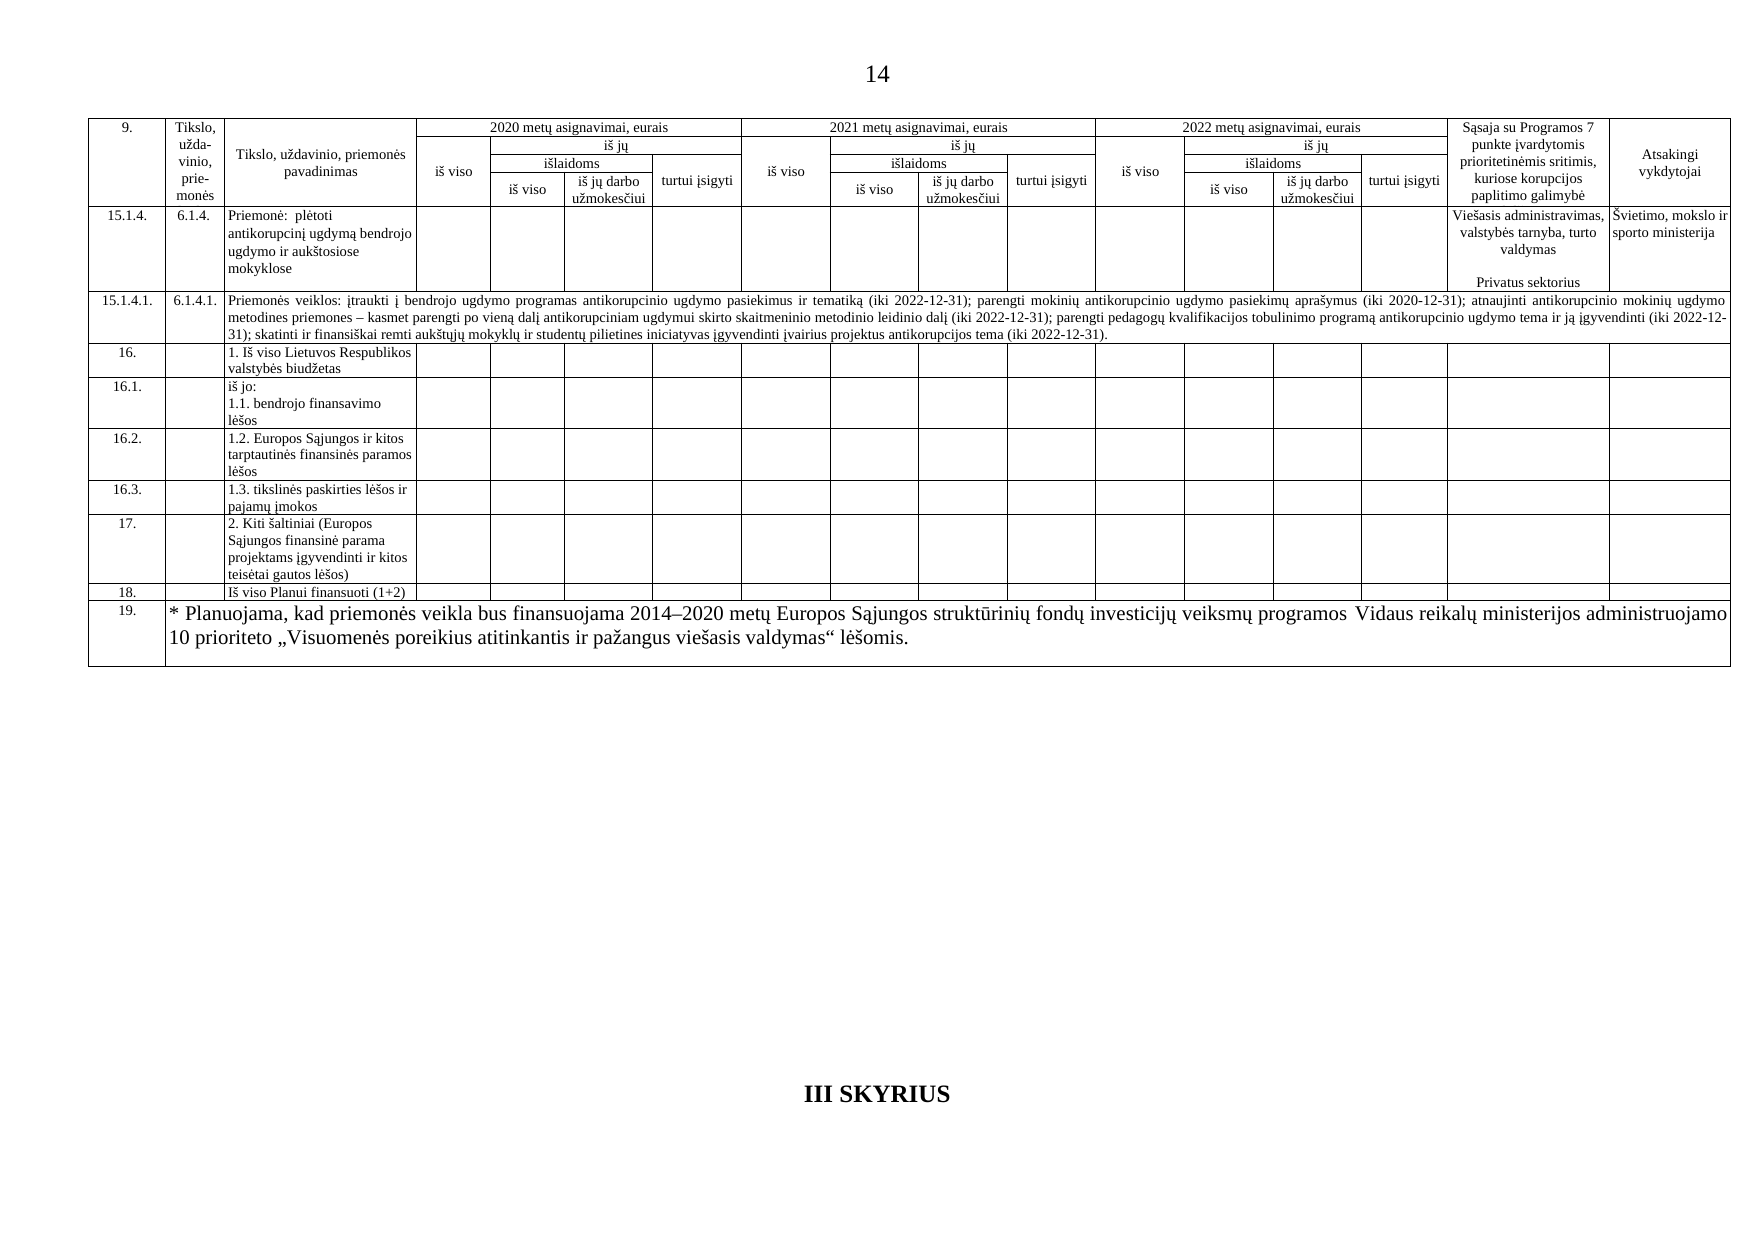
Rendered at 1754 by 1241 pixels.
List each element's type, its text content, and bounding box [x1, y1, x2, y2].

table_cell išlaidoms [831, 155, 1007, 172]
table_cell [1096, 344, 1184, 377]
table_cell [491, 429, 564, 480]
table_cell Priemonės veiklos: įtraukti į bendrojo ugdymo programas antikorupcinio ugdymo pasiekimus ir tematiką (iki 2022-12-31); parengti mokinių antikorupcinio ugdymo pasiekimų aprašymus (iki 2020-12-31); atnaujinti antikorupcinio mokinių ugdymo metodines priemones – kasmet parengti po vieną dalį antikorupciniam ugdymui skirto skaitmeninio metodinio leidinio dalį (iki 2022-12-31); parengti pedagogų kvalifikacijos tobulinimo programą antikorupcinio ugdymo tema ir ją įgyvendinti (iki 2022-12-31); skatinti ir finansiškai remti aukštųjų mokyklų ir studentų pilietines iniciatyvas įgyvendinti įvairius projektus antikorupcijos tema (iki 2022-12-31). [225, 292, 1730, 342]
table_cell iš viso [417, 137, 490, 206]
table_cell [919, 481, 1007, 514]
table_cell [1362, 344, 1447, 377]
table_cell [1448, 344, 1609, 377]
table_cell [742, 429, 830, 480]
table_cell [1610, 515, 1730, 582]
table_cell 16.1. [89, 378, 165, 428]
table_cell [1448, 481, 1609, 514]
table_cell [1610, 429, 1730, 480]
table_cell 19. [89, 601, 165, 666]
table_cell turtui įsigyti [653, 155, 741, 206]
table_cell [1274, 515, 1361, 582]
table_cell [1274, 344, 1361, 377]
table_cell 6.1.4. [166, 207, 224, 291]
table_cell iš jų [491, 137, 741, 154]
table_cell [1096, 481, 1184, 514]
table_cell iš viso [491, 173, 564, 206]
table_cell [1274, 481, 1361, 514]
table_cell 15.1.4.1. [89, 292, 165, 342]
table_cell [565, 378, 652, 428]
table_header 2022 metų asignavimai, eurais [1096, 119, 1447, 136]
table_cell iš viso [1096, 137, 1184, 206]
table_cell [417, 344, 490, 377]
table_cell [491, 207, 564, 291]
table_cell [1185, 515, 1273, 582]
table_cell [1448, 584, 1609, 600]
table_cell [831, 429, 918, 480]
table_header 2020 metų asignavimai, eurais [417, 119, 741, 136]
table_cell [565, 515, 652, 582]
table_cell [417, 207, 490, 291]
table_cell [742, 378, 830, 428]
table_cell turtui įsigyti [1008, 155, 1095, 206]
table_cell iš jų darbo užmokesčiui [565, 173, 652, 206]
table_cell Priemonė: plėtoti antikorupcinį ugdymą bendrojo ugdymo ir aukštosiose mokyklose [225, 207, 416, 291]
table_cell [1274, 429, 1361, 480]
table_cell [1610, 378, 1730, 428]
table_cell 6.1.4.1. [166, 292, 224, 342]
table_cell [565, 429, 652, 480]
table_cell [1008, 515, 1095, 582]
table_cell 1. Iš viso Lietuvos Respublikos valstybės biudžetas [225, 344, 416, 377]
table_cell [166, 429, 224, 480]
table_cell [1096, 378, 1184, 428]
table_cell [653, 344, 741, 377]
table_cell 15.1.4. [89, 207, 165, 291]
table_cell 1.3. tikslinės paskirties lėšos ir pajamų įmokos [225, 481, 416, 514]
table_cell [1274, 207, 1361, 291]
table_cell [491, 378, 564, 428]
table_cell [1008, 207, 1095, 291]
table_cell [742, 481, 830, 514]
table_cell [831, 378, 918, 428]
table_cell [1185, 429, 1273, 480]
table_cell [653, 378, 741, 428]
table_cell iš jo: 1.1. bendrojo finansavimo lėšos [225, 378, 416, 428]
table_cell Švietimo, mokslo ir sporto ministerija [1610, 207, 1730, 291]
table_cell [1610, 344, 1730, 377]
table_header 2021 metų asignavimai, eurais [742, 119, 1095, 136]
table_cell [919, 344, 1007, 377]
table_cell [831, 344, 918, 377]
table_cell 17. [89, 515, 165, 582]
table_header Atsakingi vykdytojai [1610, 119, 1730, 206]
table_cell [491, 481, 564, 514]
table_cell 1.2. Europos Sąjungos ir kitos tarptautinės finansinės paramos lėšos [225, 429, 416, 480]
table_cell [1362, 515, 1447, 582]
table_cell [919, 378, 1007, 428]
table_cell iš viso [831, 173, 918, 206]
table_cell [742, 344, 830, 377]
table_cell [1274, 378, 1361, 428]
table_header 9. [89, 119, 165, 206]
table_cell [1610, 584, 1730, 600]
table_cell iš viso [742, 137, 830, 206]
table_cell [491, 344, 564, 377]
table_cell 16.3. [89, 481, 165, 514]
table_cell [1185, 378, 1273, 428]
table_cell iš viso [1185, 173, 1273, 206]
table_cell [1185, 207, 1273, 291]
table_cell [565, 481, 652, 514]
table_cell [831, 481, 918, 514]
table_cell [831, 515, 918, 582]
table_cell [166, 481, 224, 514]
table_cell 18. [89, 584, 165, 600]
table_cell [1185, 344, 1273, 377]
table_cell iš jų darbo užmokesčiui [919, 173, 1007, 206]
table_cell [491, 584, 564, 600]
table_cell Viešasis administravimas, valstybės tarnyba, turto valdymas Privatus sektorius [1448, 207, 1609, 291]
table_cell [919, 515, 1007, 582]
table_cell iš jų darbo užmokesčiui [1274, 173, 1361, 206]
table_cell [831, 207, 918, 291]
table_cell * Planuojama, kad priemonės veikla bus finansuojama 2014–2020 metų Europos Sąjungos struktūrinių fondų investicijų veiksmų programos Vidaus reikalų ministerijos administruojamo 10 prioriteto „Visuomenės poreikius atitinkantis ir pažangus viešasis valdymas“ lėšomis. [166, 601, 1730, 666]
table_cell [653, 584, 741, 600]
table_cell [919, 207, 1007, 291]
table_cell [1610, 481, 1730, 514]
table_cell [831, 584, 918, 600]
table_header Sąsaja su Programos 7 punkte įvardytomis prioritetinėmis sritimis, kuriose korupcijos paplitimo galimybė didžiausia [1448, 119, 1609, 206]
table_cell [1008, 481, 1095, 514]
table_header Tikslo, užda-vinio, prie-monės kodas [166, 119, 224, 206]
table_cell [417, 378, 490, 428]
table_cell [1008, 378, 1095, 428]
table_cell [1096, 207, 1184, 291]
table_cell [565, 584, 652, 600]
table_cell [417, 429, 490, 480]
table_cell [1008, 584, 1095, 600]
table_cell [565, 344, 652, 377]
table_cell iš jų [831, 137, 1095, 154]
table_cell [417, 481, 490, 514]
table_cell [1008, 344, 1095, 377]
table_cell [653, 481, 741, 514]
table_cell [565, 207, 652, 291]
table_cell [166, 584, 224, 600]
table_cell 16. [89, 344, 165, 377]
table_cell [653, 515, 741, 582]
table_cell [742, 515, 830, 582]
table_cell išlaidoms [491, 155, 652, 172]
table_header Tikslo, uždavinio, priemonės pavadinimas [225, 119, 416, 206]
table_cell [1096, 429, 1184, 480]
table_cell [1362, 481, 1447, 514]
table_cell [417, 584, 490, 600]
table_cell [166, 378, 224, 428]
table_cell turtui įsigyti [1362, 155, 1447, 206]
table_cell [1362, 378, 1447, 428]
table_cell [742, 584, 830, 600]
table_cell [1448, 429, 1609, 480]
table_cell [919, 429, 1007, 480]
table_cell [1448, 378, 1609, 428]
table_cell [1362, 584, 1447, 600]
table_cell Iš viso Planui finansuoti (1+2) [225, 584, 416, 600]
table_cell 2. Kiti šaltiniai (Europos Sąjungos finansinė parama projektams įgyvendinti ir kitos teisėtai gautos lėšos) [225, 515, 416, 582]
table_cell [491, 515, 564, 582]
text III SKYRIUS [89, 1079, 1665, 1108]
table_cell [1362, 429, 1447, 480]
table_cell [919, 584, 1007, 600]
table_cell [1448, 515, 1609, 582]
table_cell [166, 344, 224, 377]
table_cell [1185, 584, 1273, 600]
table_cell [653, 429, 741, 480]
table_cell [1096, 584, 1184, 600]
table_cell [742, 207, 830, 291]
table_cell [417, 515, 490, 582]
table_cell iš jų [1185, 137, 1447, 154]
table_cell [1274, 584, 1361, 600]
table_cell [1096, 515, 1184, 582]
table_cell 16.2. [89, 429, 165, 480]
table_cell [653, 207, 741, 291]
table_cell [1185, 481, 1273, 514]
table_cell [166, 515, 224, 582]
table_cell [1008, 429, 1095, 480]
table_cell išlaidoms [1185, 155, 1361, 172]
table_cell [1362, 207, 1447, 291]
